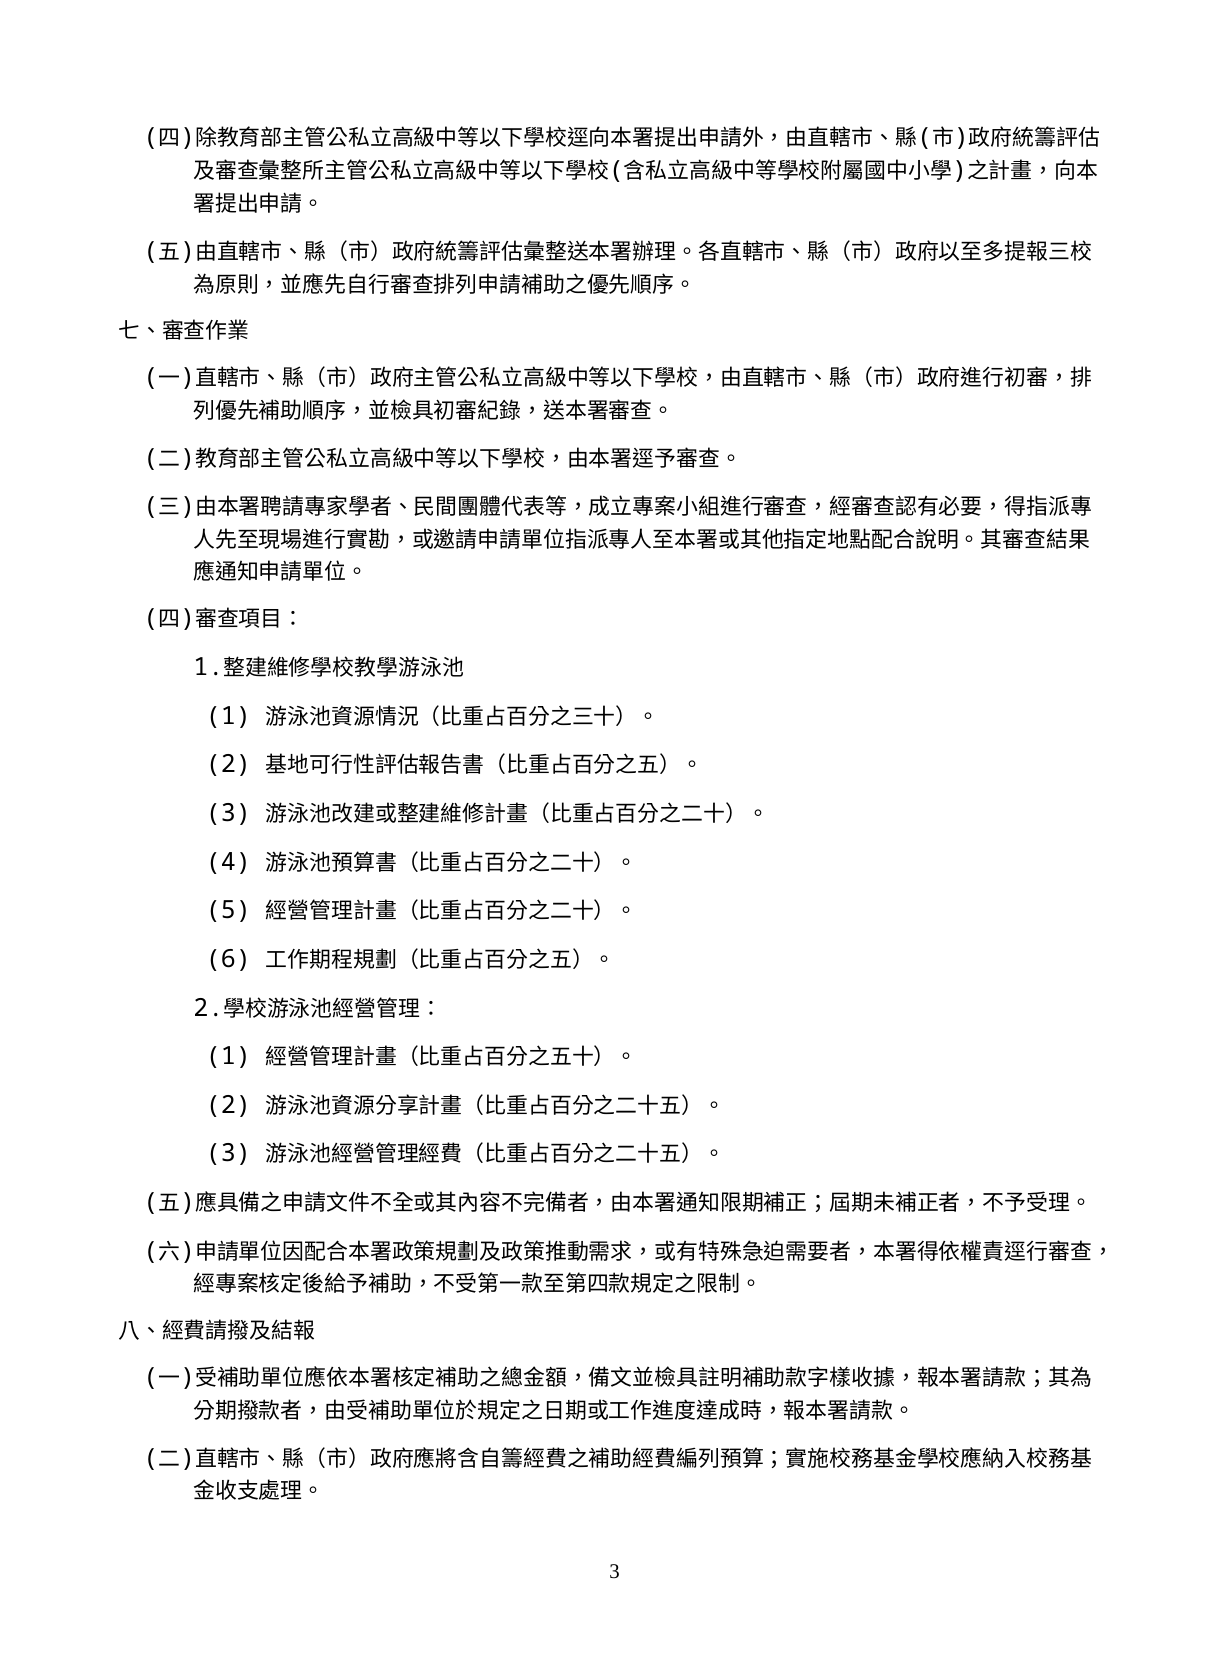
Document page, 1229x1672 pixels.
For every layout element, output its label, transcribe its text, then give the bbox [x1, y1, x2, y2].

text 八、經費請撥及結報 [118, 1313, 1111, 1344]
text (1) 游泳池資源情況（比重占百分之三十）。 [206, 697, 1111, 731]
text (2) 游泳池資源分享計畫（比重占百分之二十五）。 [206, 1086, 1111, 1121]
text (3) 游泳池經營管理經費（比重占百分之二十五）。 [206, 1135, 1111, 1169]
text 2.學校游泳池經營管理： [193, 989, 1111, 1023]
text (三)由本署聘請專家學者、民間團體代表等，成立專案小組進行審查，經審查認有必要，得指派專人先至現場進行實勘，或邀請申請單位指派專人至本署或其他指定地點配合說明。其審查結果應通知申請單位。 [143, 488, 1111, 585]
text 七、審查作業 [118, 313, 1111, 344]
text 1.整建維修學校教學游泳池 [193, 649, 1111, 683]
text (五)由直轄市、縣（市）政府統籌評估彙整送本署辦理。各直轄市、縣（市）政府以至多提報三校為原則，並應先自行審查排列申請補助之優先順序。 [143, 232, 1111, 298]
text (5) 經營管理計畫（比重占百分之二十）。 [206, 892, 1111, 926]
text (一)受補助單位應依本署核定補助之總金額，備文並檢具註明補助款字樣收據，報本署請款；其為分期撥款者，由受補助單位於規定之日期或工作進度達成時，報本署請款。 [143, 1359, 1111, 1425]
text (六)申請單位因配合本署政策規劃及政策推動需求，或有特殊急迫需要者，本署得依權責逕行審查，經專案核定後給予補助，不受第一款至第四款規定之限制。 [143, 1232, 1111, 1298]
text (6) 工作期程規劃（比重占百分之五）。 [206, 941, 1111, 974]
text (五)應具備之申請文件不全或其內容不完備者，由本署通知限期補正；屆期未補正者，不予受理。 [143, 1184, 1111, 1218]
text (2) 基地可行性評估報告書（比重占百分之五）。 [206, 746, 1111, 780]
text (二)直轄市、縣（市）政府應將含自籌經費之補助經費編列預算；實施校務基金學校應納入校務基金收支處理。 [143, 1439, 1111, 1505]
text (1) 經營管理計畫（比重占百分之五十）。 [206, 1038, 1111, 1072]
text (一)直轄市、縣（市）政府主管公私立高級中等以下學校，由直轄市、縣（市）政府進行初審，排列優先補助順序，並檢具初審紀錄，送本署審查。 [143, 359, 1111, 425]
text (四)除教育部主管公私立高級中等以下學校逕向本署提出申請外，由直轄市、縣(市)政府統籌評估及審查彙整所主管公私立高級中等以下學校(含私立高級中等學校附屬國中小學)之計畫，向本署提出申請。 [143, 118, 1111, 218]
text (3) 游泳池改建或整建維修計畫（比重占百分之二十）。 [206, 794, 1111, 829]
text (4) 游泳池預算書（比重占百分之二十）。 [206, 843, 1111, 877]
text (四)審查項目： [143, 600, 1111, 634]
text (二)教育部主管公私立高級中等以下學校，由本署逕予審查。 [143, 439, 1111, 473]
